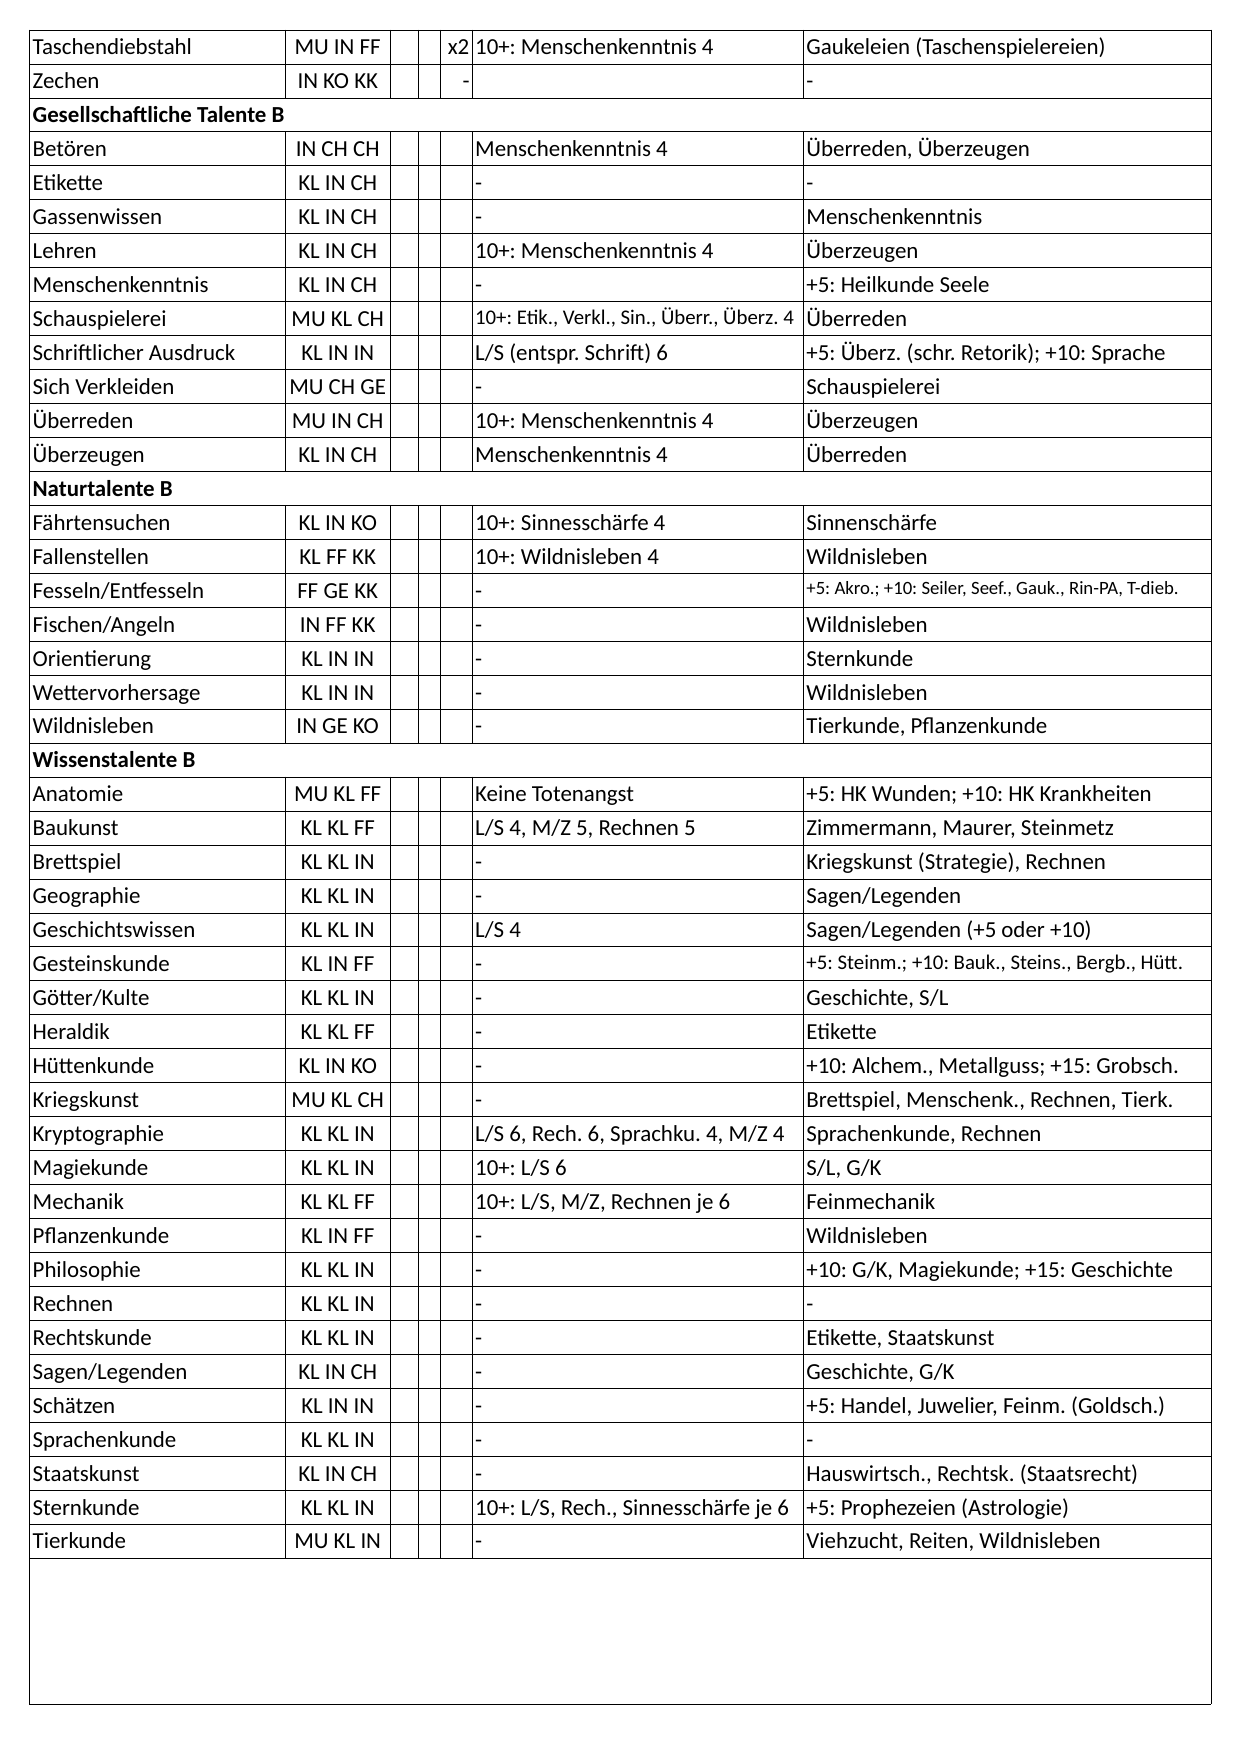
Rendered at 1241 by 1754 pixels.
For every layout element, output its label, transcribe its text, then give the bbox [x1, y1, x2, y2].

table_cell KL IN IN [286, 676, 390, 709]
table_cell [441, 234, 472, 267]
table_cell [441, 1253, 472, 1286]
table_cell Etikette [30, 166, 285, 199]
table_cell KL KL IN [286, 914, 390, 946]
table_cell MU KL FF [286, 778, 390, 811]
table_cell Menschenkenntnis [30, 268, 285, 301]
table_cell Fallenstellen [30, 540, 285, 573]
table_cell [419, 166, 440, 199]
table_cell 10+: Sinnesschärfe 4 [473, 506, 803, 539]
table_cell [419, 846, 440, 878]
table_cell [419, 880, 440, 912]
table_cell L/S 4 [473, 914, 803, 946]
table_cell [419, 540, 440, 573]
table_cell [419, 914, 440, 946]
table_cell [391, 914, 418, 946]
table_cell [391, 540, 418, 573]
table_cell [419, 302, 440, 335]
table_cell KL IN CH [286, 438, 390, 471]
table_cell Kriegskunst (Strategie), Rechnen [804, 846, 1211, 878]
table_cell [419, 1083, 440, 1116]
table_cell - [473, 846, 803, 878]
table_cell L/S 6, Rech. 6, Sprachku. 4, M/Z 4 [473, 1117, 803, 1150]
table_cell [441, 336, 472, 369]
table_cell Wildnisleben [804, 608, 1211, 641]
table_cell KL IN IN [286, 642, 390, 675]
table_cell - [473, 981, 803, 1014]
table_cell [391, 1525, 418, 1558]
table_cell 10+: L/S, Rech., Sinnesschärfe je 6 [473, 1491, 803, 1524]
table_cell [441, 846, 472, 878]
table_cell [391, 1117, 418, 1150]
table_cell [419, 506, 440, 539]
table_cell [441, 947, 472, 980]
table_cell Sagen/Legenden (+5 oder +10) [804, 914, 1211, 946]
table_cell +10: Alchem., Metallguss; +15: Grobsch. [804, 1049, 1211, 1082]
table_cell Überzeugen [804, 404, 1211, 437]
table_cell [441, 1525, 472, 1558]
table_cell [391, 1321, 418, 1354]
table_cell 10+: Menschenkenntnis 4 [473, 234, 803, 267]
table_cell [441, 1389, 472, 1422]
table_cell [391, 1219, 418, 1252]
table_cell [419, 1355, 440, 1388]
table_cell [441, 778, 472, 811]
table_cell Orientierung [30, 642, 285, 675]
table_cell [391, 1355, 418, 1388]
table_cell [419, 1253, 440, 1286]
table_cell KL KL IN [286, 880, 390, 912]
table_cell KL KL IN [286, 1287, 390, 1320]
table_cell - [473, 1219, 803, 1252]
table_cell [441, 302, 472, 335]
table_cell Heraldik [30, 1015, 285, 1048]
table_cell - [473, 676, 803, 709]
table_cell +5: Steinm.; +10: Bauk., Steins., Bergb., Hütt. [804, 947, 1211, 980]
table_cell +5: Akro.; +10: Seiler, Seef., Gauk., Rin-PA, T-dieb. [804, 574, 1211, 607]
table_cell [391, 1457, 418, 1490]
table_cell +5: Heilkunde Seele [804, 268, 1211, 301]
table_cell [473, 65, 803, 97]
table_cell [419, 947, 440, 980]
table_cell - [473, 370, 803, 403]
table_cell L/S 4, M/Z 5, Rechnen 5 [473, 812, 803, 844]
table_cell Mechanik [30, 1185, 285, 1218]
table_cell [441, 268, 472, 301]
table_cell +5: HK Wunden; +10: HK Krankheiten [804, 778, 1211, 811]
table_cell +5: Überz. (schr. Retorik); +10: Sprache [804, 336, 1211, 369]
table_cell - [473, 880, 803, 912]
table_cell [441, 1117, 472, 1150]
table_cell - [473, 1015, 803, 1048]
table_cell Sternkunde [804, 642, 1211, 675]
table_cell Sprachenkunde, Rechnen [804, 1117, 1211, 1150]
table_cell Sternkunde [30, 1491, 285, 1524]
table_cell KL KL FF [286, 812, 390, 844]
table_cell KL IN FF [286, 947, 390, 980]
table_cell IN GE KO [286, 710, 390, 743]
table_cell [391, 1491, 418, 1524]
table_cell - [473, 710, 803, 743]
table_cell KL KL IN [286, 1151, 390, 1184]
table_cell Magiekunde [30, 1151, 285, 1184]
table_cell Naturtalente B [30, 472, 1211, 505]
table_cell KL IN CH [286, 268, 390, 301]
table_cell Geschichte, G/K [804, 1355, 1211, 1388]
table_cell - [473, 574, 803, 607]
table_cell Pflanzenkunde [30, 1219, 285, 1252]
table_cell Geschichtswissen [30, 914, 285, 946]
table_cell KL KL FF [286, 1185, 390, 1218]
table_cell [441, 1423, 472, 1456]
table_cell Viehzucht, Reiten, Wildnisleben [804, 1525, 1211, 1558]
table_cell Schätzen [30, 1389, 285, 1422]
table_cell Gesteinskunde [30, 947, 285, 980]
table_cell [419, 812, 440, 844]
table_cell [391, 404, 418, 437]
table_cell KL IN CH [286, 1355, 390, 1388]
table_cell [419, 676, 440, 709]
table_cell [441, 1219, 472, 1252]
table_cell Fesseln/Entfesseln [30, 574, 285, 607]
table_cell [441, 1049, 472, 1082]
table_cell [391, 166, 418, 199]
table_cell [391, 880, 418, 912]
table_cell Taschendiebstahl [30, 31, 285, 63]
table_cell [419, 132, 440, 165]
table_cell Gassenwissen [30, 200, 285, 233]
table_cell Sagen/Legenden [804, 880, 1211, 912]
table_cell Fischen/Angeln [30, 608, 285, 641]
table_cell [391, 608, 418, 641]
table_cell Philosophie [30, 1253, 285, 1286]
table_cell [419, 1389, 440, 1422]
table_cell Betören [30, 132, 285, 165]
table_cell [419, 1491, 440, 1524]
table_cell [419, 404, 440, 437]
table_cell [441, 574, 472, 607]
table_cell [30, 1559, 1211, 1704]
table_cell - [473, 200, 803, 233]
table_cell +5: Prophezeien (Astrologie) [804, 1491, 1211, 1524]
table_cell Keine Totenangst [473, 778, 803, 811]
table_cell Überzeugen [30, 438, 285, 471]
table_cell KL IN KO [286, 1049, 390, 1082]
table_cell [391, 846, 418, 878]
table_cell - [441, 65, 472, 97]
table_cell Hauswirtsch., Rechtsk. (Staatsrecht) [804, 1457, 1211, 1490]
table_cell [441, 540, 472, 573]
table_cell [419, 981, 440, 1014]
table_cell Schriftlicher Ausdruck [30, 336, 285, 369]
table_cell [419, 1049, 440, 1082]
table_cell [391, 574, 418, 607]
table_cell 10+: Menschenkenntnis 4 [473, 31, 803, 63]
table_cell KL IN CH [286, 200, 390, 233]
table_cell KL FF KK [286, 540, 390, 573]
table_cell Götter/Kulte [30, 981, 285, 1014]
table_cell Lehren [30, 234, 285, 267]
table_cell [391, 812, 418, 844]
table_cell [391, 676, 418, 709]
table_cell Wildnisleben [804, 540, 1211, 573]
table_cell Gaukeleien (Taschenspielereien) [804, 31, 1211, 63]
table_cell KL KL IN [286, 1423, 390, 1456]
table_cell KL IN CH [286, 234, 390, 267]
table_cell MU IN FF [286, 31, 390, 63]
table_cell KL IN FF [286, 1219, 390, 1252]
table_cell [391, 31, 418, 63]
table_cell [441, 1083, 472, 1116]
table_cell - [473, 1083, 803, 1116]
table_cell [419, 642, 440, 675]
table_cell [441, 1185, 472, 1218]
table_cell x2 [441, 31, 472, 63]
table_cell Brettspiel [30, 846, 285, 878]
table_cell [441, 608, 472, 641]
table_cell [419, 1015, 440, 1048]
table_cell Sinnenschärfe [804, 506, 1211, 539]
table_cell Überreden [30, 404, 285, 437]
table_cell KL IN KO [286, 506, 390, 539]
table_cell [441, 1151, 472, 1184]
table_cell [391, 200, 418, 233]
table_cell [419, 31, 440, 63]
table_cell [419, 1457, 440, 1490]
table_cell Überzeugen [804, 234, 1211, 267]
table_cell [441, 438, 472, 471]
table_cell - [804, 166, 1211, 199]
table_cell [441, 880, 472, 912]
table_cell KL KL IN [286, 981, 390, 1014]
table_cell [441, 1491, 472, 1524]
table_cell - [473, 608, 803, 641]
table_cell Feinmechanik [804, 1185, 1211, 1218]
table_cell [441, 370, 472, 403]
table_cell Schauspielerei [30, 302, 285, 335]
table_cell [391, 1185, 418, 1218]
table_cell 10+: Menschenkenntnis 4 [473, 404, 803, 437]
table_cell [391, 65, 418, 97]
table_cell [391, 710, 418, 743]
table_cell Rechtskunde [30, 1321, 285, 1354]
table_cell [391, 1287, 418, 1320]
table_cell MU KL CH [286, 302, 390, 335]
table_cell - [804, 1423, 1211, 1456]
table_cell [391, 132, 418, 165]
table_cell [441, 166, 472, 199]
table_cell KL KL IN [286, 1321, 390, 1354]
table_cell - [473, 1423, 803, 1456]
table_cell [441, 1287, 472, 1320]
table_cell FF GE KK [286, 574, 390, 607]
table_cell - [473, 1389, 803, 1422]
table_cell [419, 1321, 440, 1354]
table_cell IN CH CH [286, 132, 390, 165]
table_cell [419, 1151, 440, 1184]
table_cell [391, 302, 418, 335]
table_cell [391, 438, 418, 471]
table_cell Tierkunde, Pflanzenkunde [804, 710, 1211, 743]
table_cell Kryptographie [30, 1117, 285, 1150]
table_cell [441, 1015, 472, 1048]
table_cell MU CH GE [286, 370, 390, 403]
table_cell [441, 132, 472, 165]
table_cell Tierkunde [30, 1525, 285, 1558]
table_cell [391, 642, 418, 675]
table_cell [419, 370, 440, 403]
table_cell [391, 981, 418, 1014]
table_cell [441, 812, 472, 844]
table_cell [391, 1423, 418, 1456]
table_cell - [473, 1049, 803, 1082]
table_cell +5: Handel, Juwelier, Feinm. (Goldsch.) [804, 1389, 1211, 1422]
table_cell [419, 778, 440, 811]
table_cell [419, 234, 440, 267]
table_cell [391, 1049, 418, 1082]
table_cell [419, 268, 440, 301]
table_cell Wildnisleben [804, 1219, 1211, 1252]
table_cell +10: G/K, Magiekunde; +15: Geschichte [804, 1253, 1211, 1286]
table_cell Zimmermann, Maurer, Steinmetz [804, 812, 1211, 844]
table_cell Sagen/Legenden [30, 1355, 285, 1388]
table_cell - [804, 65, 1211, 97]
table_cell Fährtensuchen [30, 506, 285, 539]
table_cell Wildnisleben [804, 676, 1211, 709]
table_cell - [473, 1287, 803, 1320]
table_cell [441, 1321, 472, 1354]
table_cell Baukunst [30, 812, 285, 844]
table_cell [391, 947, 418, 980]
table_cell - [473, 642, 803, 675]
table_cell Etikette, Staatskunst [804, 1321, 1211, 1354]
table_cell Überreden [804, 438, 1211, 471]
table_cell 10+: Etik., Verkl., Sin., Überr., Überz. 4 [473, 302, 803, 335]
table_cell KL IN IN [286, 1389, 390, 1422]
table_cell [441, 404, 472, 437]
table_cell [441, 676, 472, 709]
table_cell KL KL FF [286, 1015, 390, 1048]
table_cell [441, 506, 472, 539]
table_cell - [804, 1287, 1211, 1320]
table_cell Staatskunst [30, 1457, 285, 1490]
table_cell L/S (entspr. Schrift) 6 [473, 336, 803, 369]
table_cell KL KL IN [286, 846, 390, 878]
table_cell [419, 1185, 440, 1218]
table_cell [391, 506, 418, 539]
table_cell 10+: Wildnisleben 4 [473, 540, 803, 573]
table_cell [419, 1525, 440, 1558]
table_cell Wildnisleben [30, 710, 285, 743]
table_cell - [473, 947, 803, 980]
table_cell [419, 1287, 440, 1320]
table_cell Wettervorhersage [30, 676, 285, 709]
table_cell [419, 1423, 440, 1456]
table_cell KL IN CH [286, 1457, 390, 1490]
table_cell [441, 710, 472, 743]
table_cell Menschenkenntnis 4 [473, 438, 803, 471]
table_cell - [473, 1457, 803, 1490]
table_cell [419, 200, 440, 233]
table_cell [391, 1151, 418, 1184]
table_cell [419, 574, 440, 607]
table_cell IN KO KK [286, 65, 390, 97]
table_cell MU KL CH [286, 1083, 390, 1116]
table_cell [419, 1117, 440, 1150]
table_cell [391, 1083, 418, 1116]
table_cell - [473, 166, 803, 199]
table_cell 10+: L/S 6 [473, 1151, 803, 1184]
table_cell - [473, 1253, 803, 1286]
table_cell [441, 1457, 472, 1490]
table_cell Zechen [30, 65, 285, 97]
table_cell [441, 200, 472, 233]
table_cell Menschenkenntnis 4 [473, 132, 803, 165]
table_cell [391, 1389, 418, 1422]
table_cell [441, 981, 472, 1014]
table_cell Wissenstalente B [30, 744, 1211, 777]
table_cell [391, 268, 418, 301]
table_cell KL KL IN [286, 1117, 390, 1150]
table_cell Geographie [30, 880, 285, 912]
table_cell Geschichte, S/L [804, 981, 1211, 1014]
table_cell [391, 1253, 418, 1286]
table_cell Schauspielerei [804, 370, 1211, 403]
table_cell [391, 336, 418, 369]
table_cell [391, 370, 418, 403]
table_cell [419, 438, 440, 471]
table_cell KL IN CH [286, 166, 390, 199]
table_cell [391, 234, 418, 267]
table_cell Etikette [804, 1015, 1211, 1048]
table_cell Gesellschaftliche Talente B [30, 99, 1211, 131]
table_cell - [473, 1525, 803, 1558]
table_cell IN FF KK [286, 608, 390, 641]
table_cell KL KL IN [286, 1253, 390, 1286]
table_cell - [473, 268, 803, 301]
table_cell [419, 1219, 440, 1252]
table_cell Rechnen [30, 1287, 285, 1320]
table_cell [419, 336, 440, 369]
table_cell Sprachenkunde [30, 1423, 285, 1456]
table_cell - [473, 1321, 803, 1354]
table_cell KL IN IN [286, 336, 390, 369]
table_cell Sich Verkleiden [30, 370, 285, 403]
table_cell Kriegskunst [30, 1083, 285, 1116]
table_cell MU KL IN [286, 1525, 390, 1558]
table_cell [391, 778, 418, 811]
table_cell [441, 914, 472, 946]
table_cell Überreden [804, 302, 1211, 335]
table_cell [419, 65, 440, 97]
table_cell Brettspiel, Menschenk., Rechnen, Tierk. [804, 1083, 1211, 1116]
table_cell Anatomie [30, 778, 285, 811]
table_cell [441, 1355, 472, 1388]
table_cell [419, 710, 440, 743]
table_cell [391, 1015, 418, 1048]
table_cell Menschenkenntnis [804, 200, 1211, 233]
table_cell Hüttenkunde [30, 1049, 285, 1082]
table_cell S/L, G/K [804, 1151, 1211, 1184]
table_cell - [473, 1355, 803, 1388]
table_cell [419, 608, 440, 641]
table_cell [441, 642, 472, 675]
table_cell Überreden, Überzeugen [804, 132, 1211, 165]
table_cell MU IN CH [286, 404, 390, 437]
table_cell 10+: L/S, M/Z, Rechnen je 6 [473, 1185, 803, 1218]
table_cell KL KL IN [286, 1491, 390, 1524]
